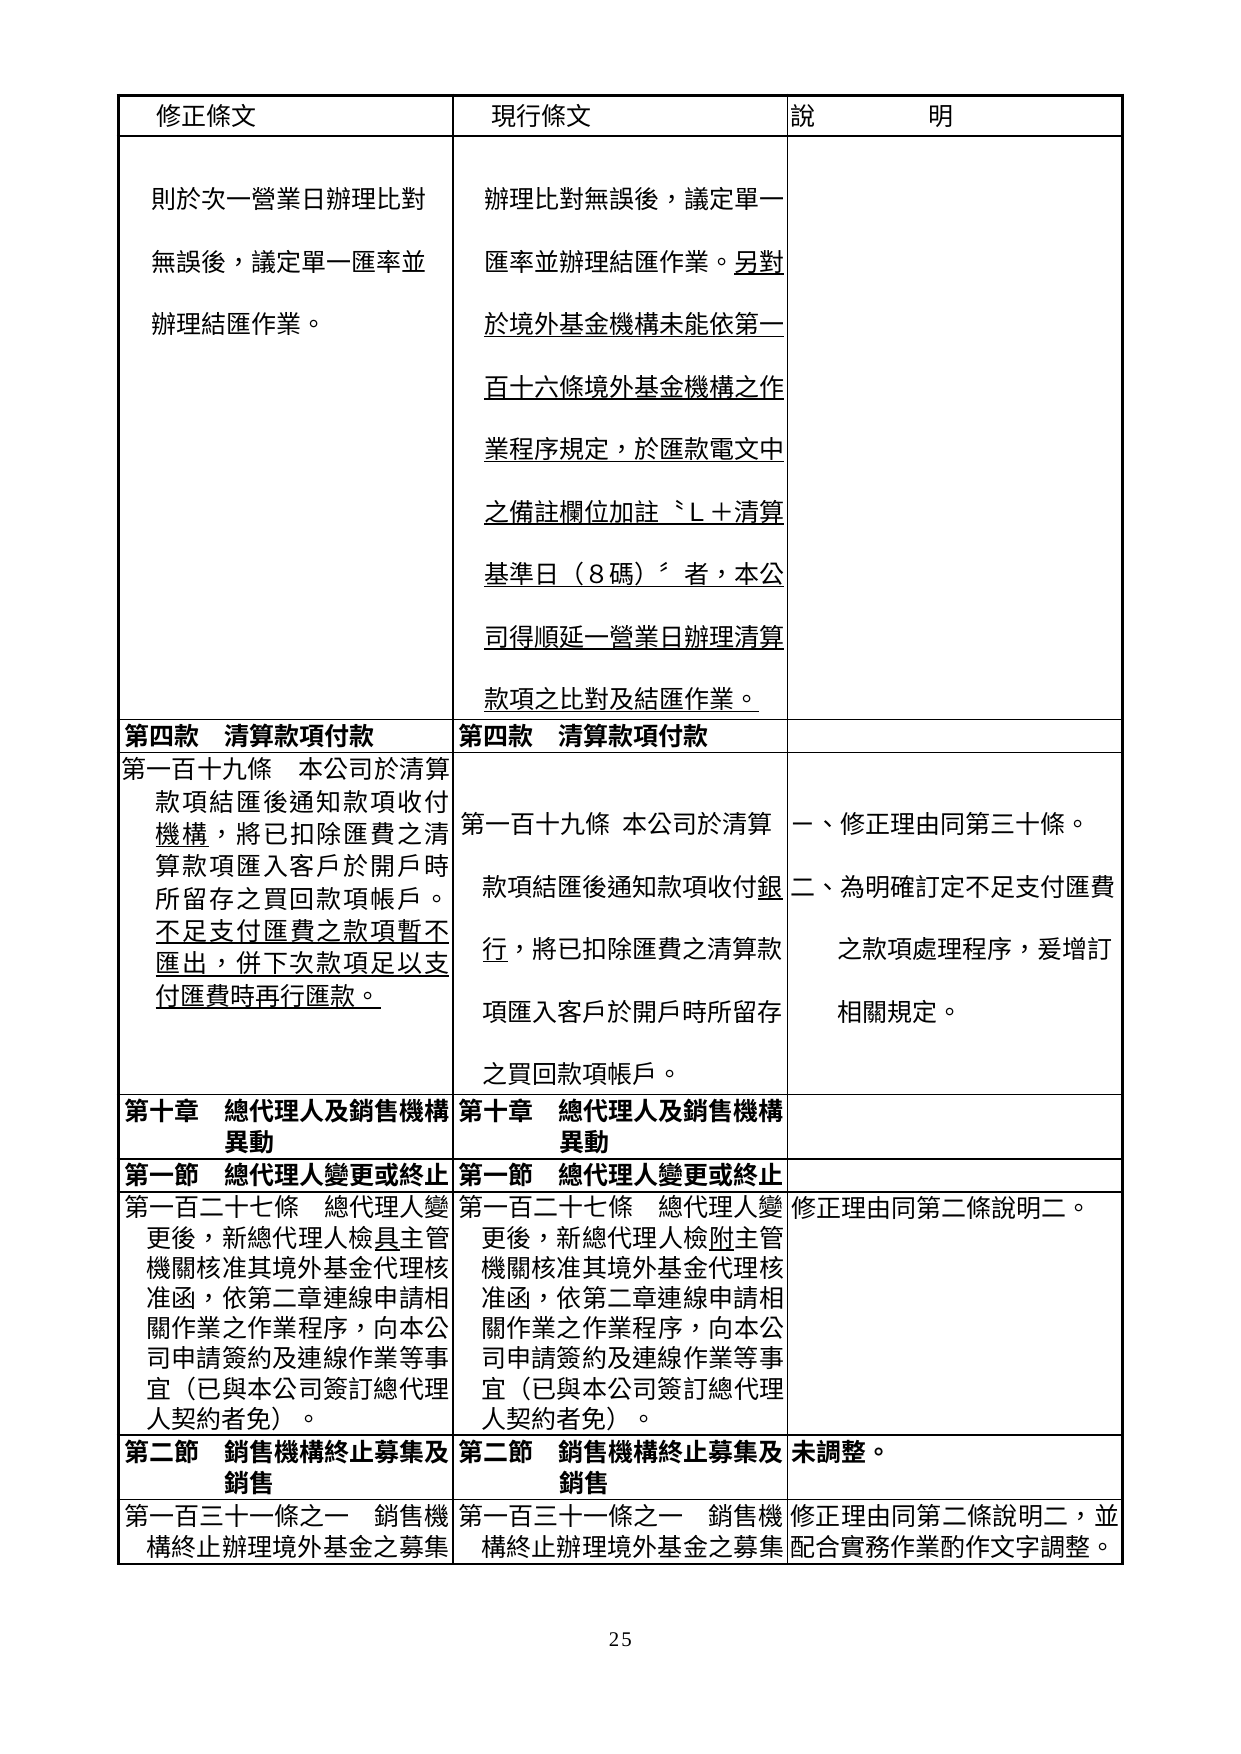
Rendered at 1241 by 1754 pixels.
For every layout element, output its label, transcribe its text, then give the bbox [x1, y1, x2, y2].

table_cell 第一節 總代理人變更或終止 [120, 1160, 452, 1191]
table_cell 第十章 總代理人及銷售機構異動 [120, 1095, 452, 1158]
table_cell 第一百二十七條 總代理人變更後，新總代理人檢附主管機關核准其境外基金代理核准函，依第二章連線申請相關作業之作業程序，向本公司申請簽約及連線作業等事宜（已與本公司簽訂總代理人契約者免）。 [454, 1193, 787, 1434]
table_cell 第二節 銷售機構終止募集及銷售 [120, 1436, 452, 1499]
table_cell [788, 1095, 1121, 1158]
table_cell 第二節 銷售機構終止募集及銷售 [454, 1436, 787, 1499]
table_cell [788, 1160, 1121, 1191]
table_cell 則於次一營業日辦理比對無誤後，議定單一匯率並辦理結匯作業。 [120, 137, 452, 718]
table_cell [788, 720, 1121, 752]
table_header 現行條文 [454, 97, 787, 135]
table_cell 第四款 清算款項付款 [120, 720, 452, 752]
table_cell 第一百十九條 本公司於清算款項結匯後通知款項收付銀行，將已扣除匯費之清算款項匯入客戶於開戶時所留存之買回款項帳戶。 [454, 753, 787, 1093]
table_cell 修正理由同第二條說明二，並配合實務作業酌作文字調整。 [788, 1500, 1121, 1563]
table_cell 修正理由同第二條說明二。 [788, 1193, 1121, 1434]
table_cell 第十章 總代理人及銷售機構異動 [454, 1095, 787, 1158]
table_cell 第一節 總代理人變更或終止 [454, 1160, 787, 1191]
table_cell 第一百二十七條 總代理人變更後，新總代理人檢具主管機關核准其境外基金代理核准函，依第二章連線申請相關作業之作業程序，向本公司申請簽約及連線作業等事宜（已與本公司簽訂總代理人契約者免）。 [120, 1193, 452, 1434]
table_cell 第一百三十一條之一 銷售機構終止辦理境外基金之募集 [454, 1500, 787, 1563]
table_header 修正條文 [120, 97, 452, 135]
table_cell 辦理比對無誤後，議定單一匯率並辦理結匯作業。另對於境外基金機構未能依第一百十六條境外基金機構之作業程序規定，於匯款電文中之備註欄位加註〝Ｌ＋清算基準日（８碼）〞者，本公司得順延一營業日辦理清算款項之比對及結匯作業。 [454, 137, 787, 718]
table_cell [788, 137, 1121, 718]
table_cell 第一百十九條 本公司於清算款項結匯後通知款項收付機構，將已扣除匯費之清算款項匯入客戶於開戶時所留存之買回款項帳戶。不足支付匯費之款項暫不匯出，併下次款項足以支付匯費時再行匯款。 [120, 753, 452, 1093]
table_cell ㄧ、修正理由同第三十條。 二、為明確訂定不足支付匯費之款項處理程序，爰增訂相關規定。 [788, 753, 1121, 1093]
table_header 說 明 [788, 97, 1121, 135]
table_cell 未調整。 [788, 1436, 1121, 1499]
table_cell 第一百三十一條之一 銷售機構終止辦理境外基金之募集 [120, 1500, 452, 1563]
table_cell 第四款 清算款項付款 [454, 720, 787, 752]
